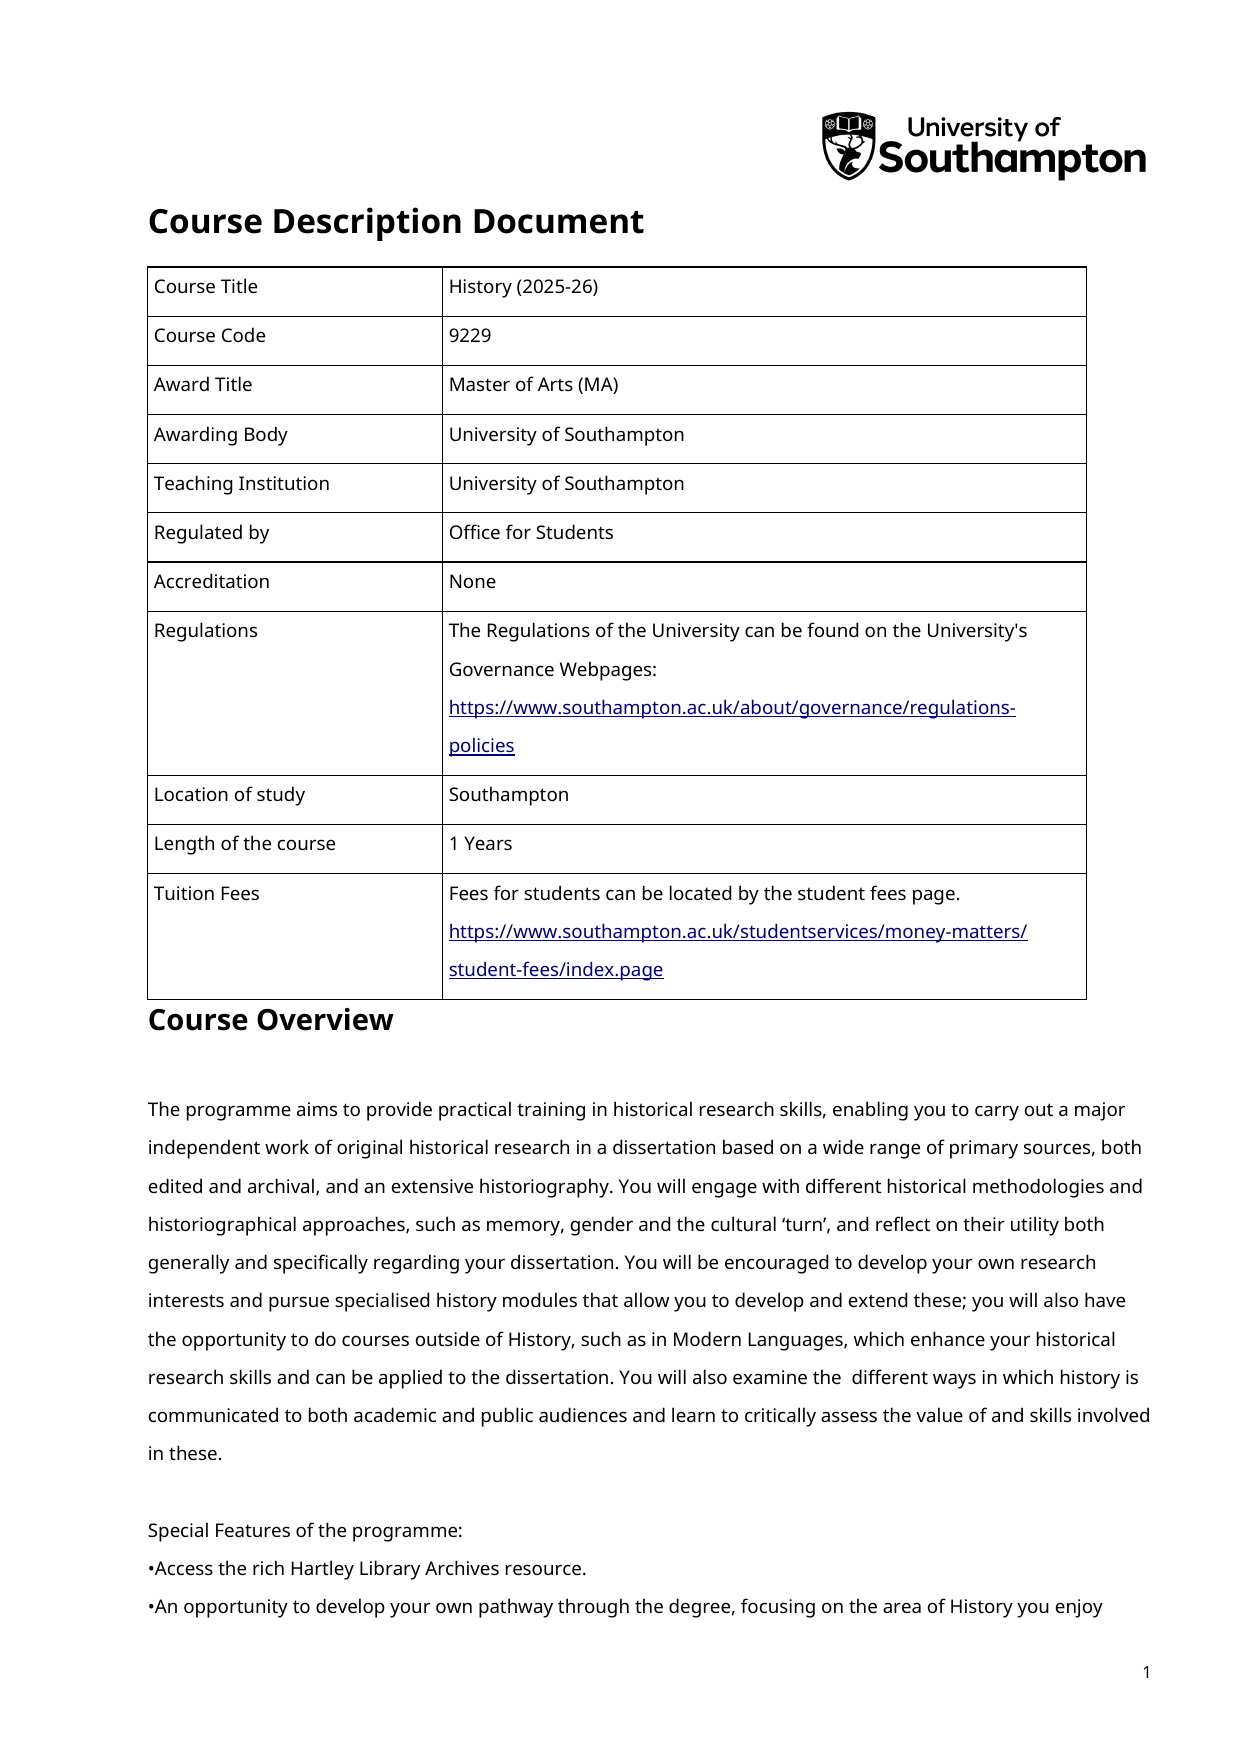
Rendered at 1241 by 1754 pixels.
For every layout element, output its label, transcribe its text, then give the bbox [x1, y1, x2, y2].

table_header Course Title [148, 268, 442, 316]
table_cell None [443, 563, 1086, 611]
table_cell Teaching Institution [148, 464, 442, 512]
table_cell 1 Years [443, 825, 1086, 873]
table_cell Regulated by [148, 513, 442, 561]
table_header History (2025-26) [443, 268, 1086, 316]
table_cell Fees for students can be located by the student fees page. https://www.southampton.ac.uk/studentservices/money-matters/student-fees/index.page [443, 874, 1086, 998]
text The programme aims to provide practical training in historical research skills, enabling you to carry out a major independent work of original historical research in a dissertation based on a wide range of primary sources, both edited and archival, and an extensive historiography. You will engage with different historical methodologies and historiographical approaches, such as memory, gender and the cultural ‘turn’, and reflect on their utility both generally and specifically regarding your dissertation. You will be encouraged to develop your own research interests and pursue specialised history modules that allow you to develop and extend these; you will also have the opportunity to do courses outside of History, such as in Modern Languages, which enhance your historical research skills and can be applied to the dissertation. You will also examine the different ways in which history is communicated to both academic and public audiences and learn to critically assess the value of and skills involved in these. Special Features of the programme: •Access the rich Hartley Library Archives resource. •An opportunity to develop your own pathway through the degree, focusing on the area of History you enjoy [148, 1096, 1152, 1619]
table_cell Course Code [148, 317, 442, 365]
subtitle Course Description Document [148, 198, 1152, 244]
table_cell Office for Students [443, 513, 1086, 561]
table_cell Tuition Fees [148, 874, 442, 998]
subtitle Course Overview [148, 999, 1152, 1039]
table_cell 9229 [443, 317, 1086, 365]
table_cell The Regulations of the University can be found on the University's Governance Webpages: https://www.southampton.ac.uk/about/governance/regulations-policies [443, 612, 1086, 774]
table_cell Length of the course [148, 825, 442, 873]
table_cell Award Title [148, 366, 442, 414]
table_cell Accreditation [148, 563, 442, 611]
table_cell Regulations [148, 612, 442, 774]
table_cell Southampton [443, 776, 1086, 824]
table_cell University of Southampton [443, 464, 1086, 512]
table_cell Awarding Body [148, 415, 442, 463]
table_cell University of Southampton [443, 415, 1086, 463]
table_cell Master of Arts (MA) [443, 366, 1086, 414]
table_cell Location of study [148, 776, 442, 824]
